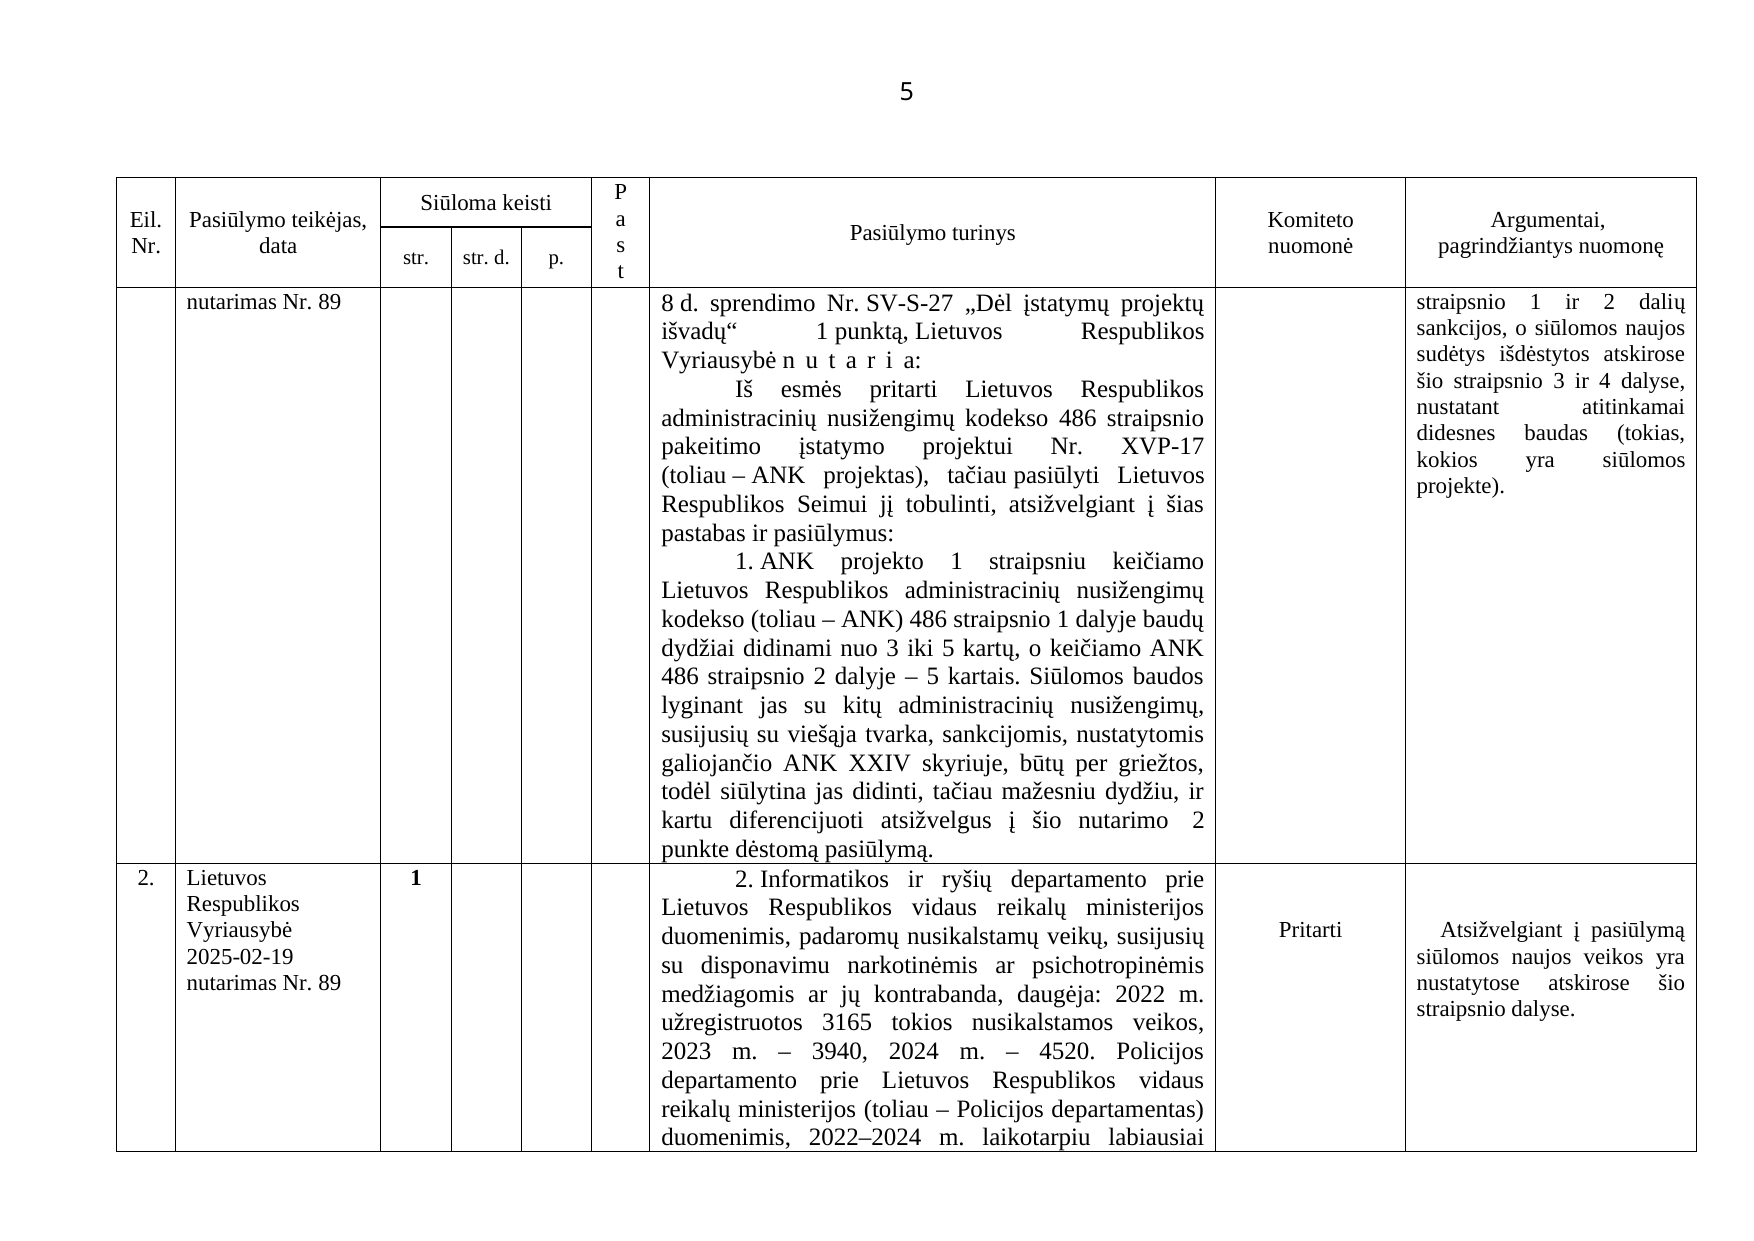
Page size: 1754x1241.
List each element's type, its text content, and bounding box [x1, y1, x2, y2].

table_cell straipsnio 1 ir 2 dalių sankcijos, o siūlomos naujos sudėtys išdėstytos atskirose šio straipsnio 3 ir 4 dalyse, nustatant atitinkamai didesnes baudas (tokias, kokios yra siūlomos projekte). [1406, 288, 1696, 863]
table_cell [452, 864, 521, 1151]
table_cell [522, 864, 591, 1151]
table_cell 2. Informatikos ir ryšių departamento prie Lietuvos Respublikos vidaus reikalų ministerijos duomenimis, padaromų nusikalstamų veikų, susijusių su disponavimu narkotinėmis ar psichotropinėmis medžiagomis ar jų kontrabanda, daugėja: 2022 m. užregistruotos 3165 tokios nusikalstamos veikos, 2023 m. – 3940, 2024 m. – 4520. Policijos departamento prie Lietuvos Respublikos vidaus reikalų ministerijos (toliau – Policijos departamentas) duomenimis, 2022–2024 m. laikotarpiu labiausiai [650, 864, 1215, 1151]
table_cell str. [381, 228, 451, 287]
table_cell Pritarti [1216, 864, 1405, 1151]
table_cell [1216, 288, 1405, 863]
table_header Siūloma keisti [381, 178, 591, 226]
table_cell 2. [117, 864, 175, 1151]
table_cell [592, 288, 649, 863]
table_cell p. [522, 228, 591, 287]
table_cell 8 d. sprendimo Nr. SV-S-27 „Dėl įstatymų projektų išvadų“ 1 punktą, Lietuvos Respublikos Vyriausybė nutaria: Iš esmės pritarti Lietuvos Respublikos administracinių nusižengimų kodekso 486 straipsnio pakeitimo įstatymo projektui Nr. XVP-17 (toliau – ANK projektas), tačiau pasiūlyti Lietuvos Respublikos Seimui jį tobulinti, atsižvelgiant į šias pastabas ir pasiūlymus: 1. ANK projekto 1 straipsniu keičiamo Lietuvos Respublikos administracinių nusižengimų kodekso (toliau – ANK) 486 straipsnio 1 dalyje baudų dydžiai didinami nuo 3 iki 5 kartų, o keičiamo ANK 486 straipsnio 2 dalyje – 5 kartais. Siūlomos baudos lyginant jas su kitų administracinių nusižengimų, susijusių su viešąja tvarka, sankcijomis, nustatytomis galiojančio ANK XXIV skyriuje, būtų per griežtos, todėl siūlytina jas didinti, tačiau mažesniu dydžiu, ir kartu diferencijuoti atsižvelgus į šio nutarimo 2 punkte dėstomą pasiūlymą. [650, 288, 1215, 863]
table_cell Lietuvos Respublikos Vyriausybė 2025-02-19 nutarimas Nr. 89 [176, 864, 380, 1151]
table_cell [592, 864, 649, 1151]
table_header Pasiūlymo teikėjas, data [176, 178, 380, 287]
table_cell Atsižvelgiant į pasiūlymą siūlomos naujos veikos yra nustatytose atskirose šio straipsnio dalyse. [1406, 864, 1696, 1151]
table_cell str. d. [452, 228, 521, 287]
table_header Argumentai, pagrindžiantys nuomonę [1406, 178, 1696, 287]
table_cell 1 [381, 864, 451, 1151]
table_cell nutarimas Nr. 89 [176, 288, 380, 863]
table_header Eil. Nr. [117, 178, 175, 287]
table_header Pastabos [592, 178, 649, 287]
table_header Komiteto nuomonė [1216, 178, 1405, 287]
table_cell [381, 288, 451, 863]
table_cell [452, 288, 521, 863]
table_header Pasiūlymo turinys [650, 178, 1215, 287]
table_cell [117, 288, 175, 863]
table_cell [522, 288, 591, 863]
